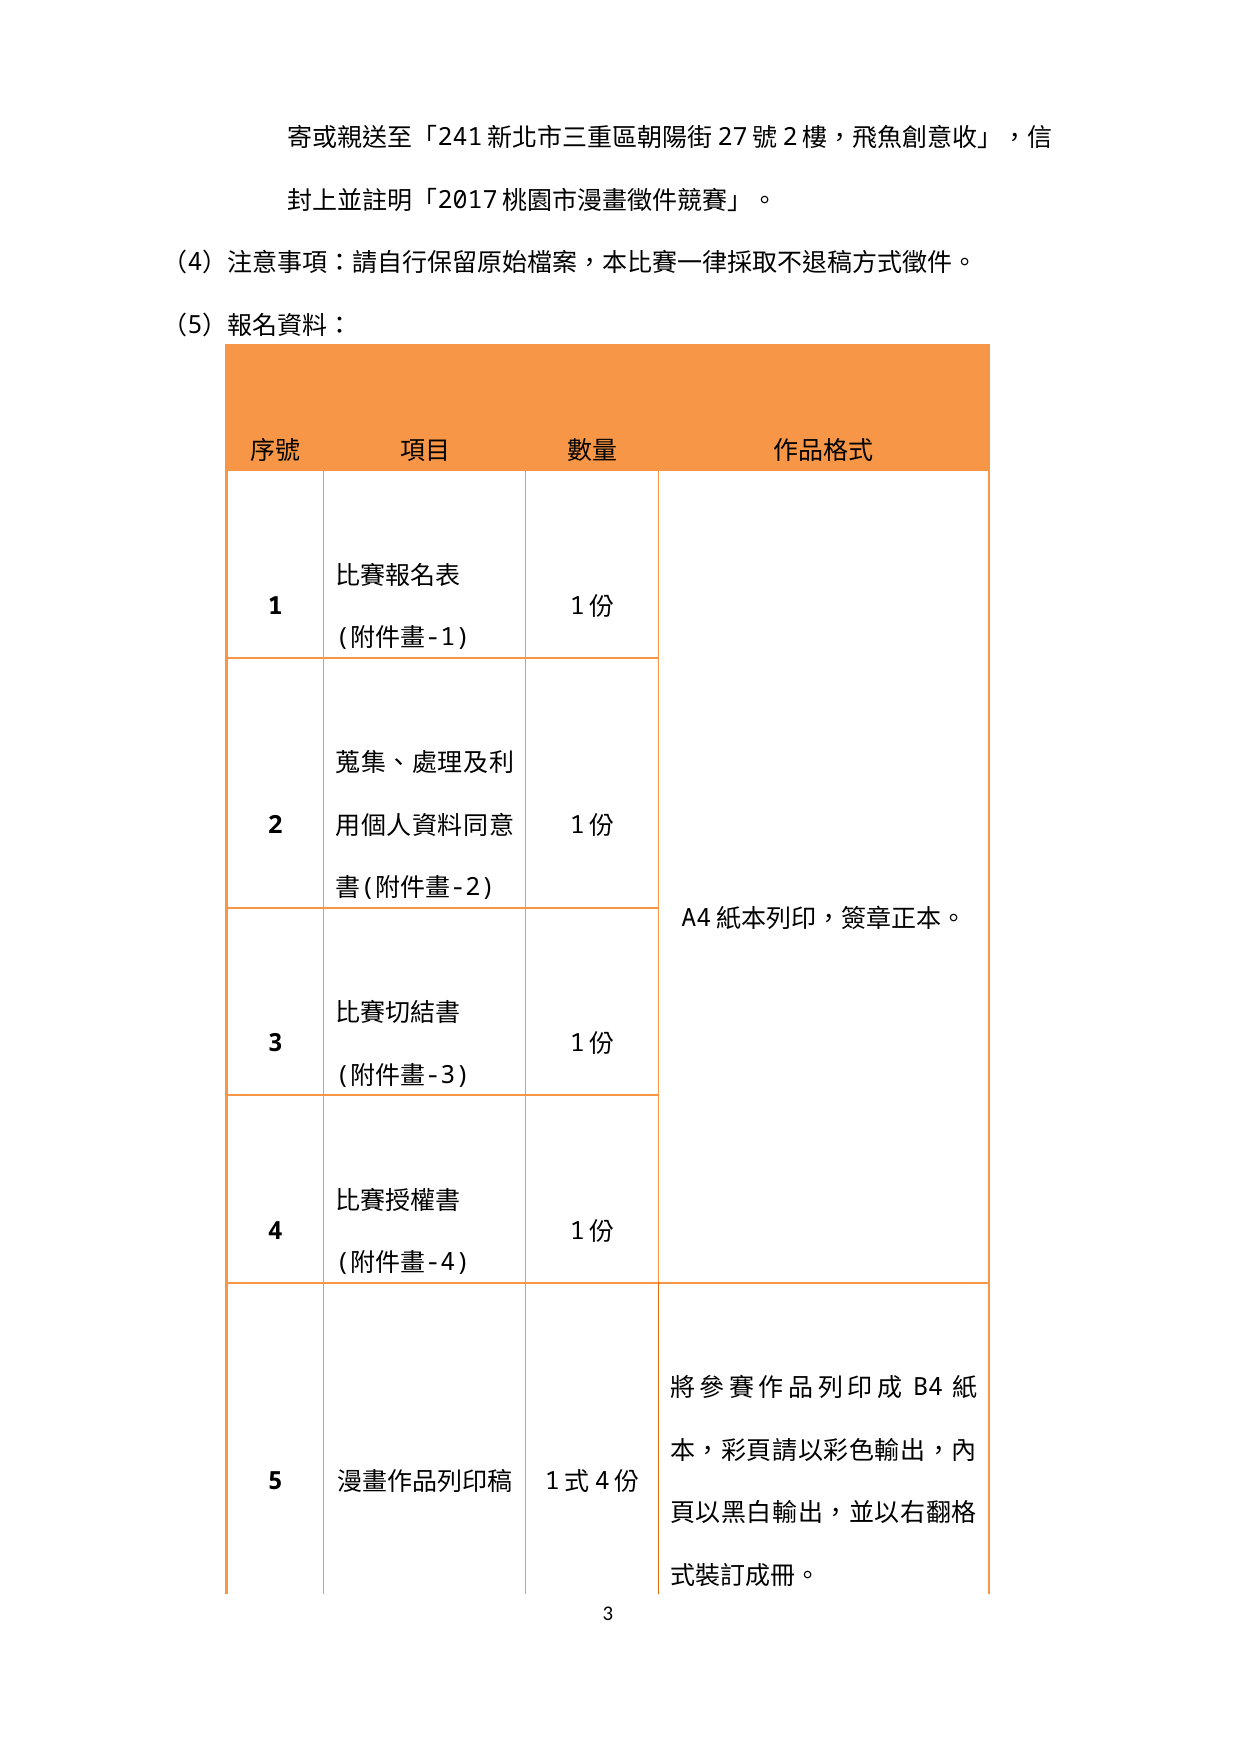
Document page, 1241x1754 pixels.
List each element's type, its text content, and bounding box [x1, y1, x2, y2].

table_cell 2 [228, 659, 323, 907]
table_header 作品格式 [659, 346, 988, 469]
table_cell 比賽報名表 (附件畫-1) [324, 471, 525, 657]
table_cell 漫畫作品列印稿 [324, 1284, 525, 1594]
table_cell A4紙本列印，簽章正本。 [659, 471, 988, 1282]
table_cell 1份 [526, 471, 658, 657]
table_cell 4 [228, 1096, 323, 1282]
table_cell 1 [228, 471, 323, 657]
table_cell 比賽授權書 (附件畫-4) [324, 1096, 525, 1282]
table_cell 1份 [526, 1096, 658, 1282]
table_cell 蒐集、處理及利用個人資料同意書(附件畫-2) [324, 659, 525, 907]
table_header 項目 [324, 346, 526, 469]
table_header 數量 [526, 346, 658, 469]
list 寄或親送至「241新北市三重區朝陽街27號2樓，飛魚創意收」，信封上並註明「2017桃園市漫畫徵件競賽」。 [162, 94, 1053, 219]
table_header 序號 [228, 346, 324, 469]
table_cell 3 [228, 909, 323, 1094]
table_cell 1份 [526, 659, 658, 907]
list 注意事項：請自行保留原始檔案，本比賽一律採取不退稿方式徵件。 [162, 219, 1053, 282]
table_cell 將參賽作品列印成B4紙本，彩頁請以彩色輸出，內頁以黑白輸出，並以右翻格式裝訂成冊。 [659, 1284, 988, 1594]
table_cell 5 [228, 1284, 323, 1594]
list 報名資料： [162, 282, 1053, 344]
table_cell 1式4份 [526, 1284, 658, 1594]
table_cell 比賽切結書 (附件畫-3) [324, 909, 525, 1094]
table_cell 1份 [526, 909, 658, 1094]
